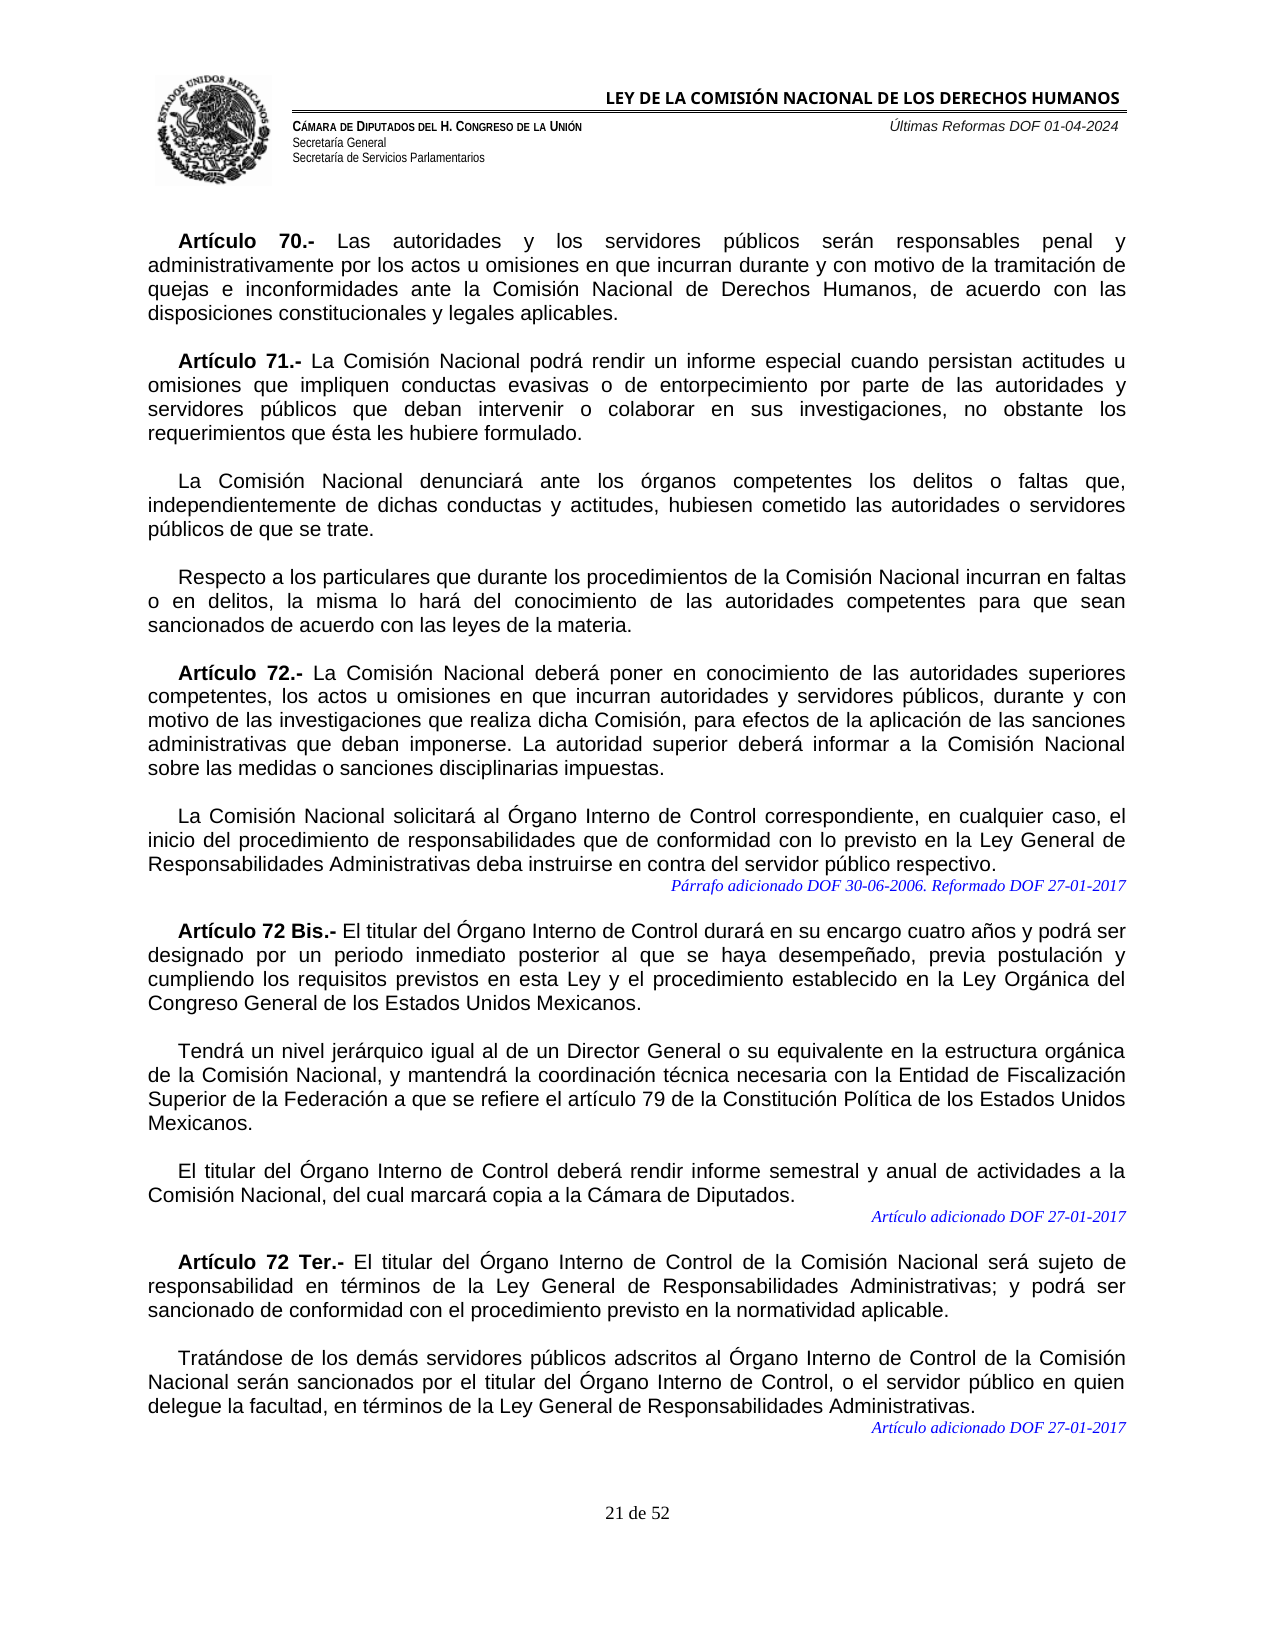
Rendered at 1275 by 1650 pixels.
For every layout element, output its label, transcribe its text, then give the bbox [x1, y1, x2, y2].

text Respecto a los particulares que durante los procedimientos de la Comisión Nacional incurran en faltas o en delitos, la misma lo hará del conocimiento de las autoridades competentes para que sean sancionados de acuerdo con las leyes de la materia. [148, 564, 1127, 636]
text El titular del Órgano Interno de Control deberá rendir informe semestral y anual de actividades a la Comisión Nacional, del cual marcará copia a la Cámara de Diputados. [148, 1159, 1127, 1207]
text Artículo adicionado DOF 27-01-2017 [148, 1207, 1127, 1226]
text Tendrá un nivel jerárquico igual al de un Director General o su equivalente en la estructura orgánica de la Comisión Nacional, y mantendrá la coordinación técnica necesaria con la Entidad de Fiscalización Superior de la Federación a que se refiere el artículo 79 de la Constitución Política de los Estados Unidos Mexicanos. [148, 1039, 1127, 1135]
text Tratándose de los demás servidores públicos adscritos al Órgano Interno de Control de la Comisión Nacional serán sancionados por el titular del Órgano Interno de Control, o el servidor público en quien delegue la facultad, en términos de la Ley General de Responsabilidades Administrativas. [148, 1346, 1127, 1417]
text Párrafo adicionado DOF 30-06-2006. Reformado DOF 27-01-2017 [148, 876, 1127, 895]
text La Comisión Nacional solicitará al Órgano Interno de Control correspondiente, en cualquier caso, el inicio del procedimiento de responsabilidades que de conformidad con lo previsto en la Ley General de Responsabilidades Administrativas deba instruirse en contra del servidor público respectivo. [148, 804, 1127, 876]
text Artículo 70.- Las autoridades y los servidores públicos serán responsables penal y administrativamente por los actos u omisiones en que incurran durante y con motivo de la tramitación de quejas e inconformidades ante la Comisión Nacional de Derechos Humanos, de acuerdo con las disposiciones constitucionales y legales aplicables. [148, 229, 1127, 325]
text Artículo adicionado DOF 27-01-2017 [148, 1417, 1127, 1437]
text Artículo 72 Ter.- El titular del Órgano Interno de Control de la Comisión Nacional será sujeto de responsabilidad en términos de la Ley General de Responsabilidades Administrativas; y podrá ser sancionado de conformidad con el procedimiento previsto en la normatividad aplicable. [148, 1250, 1127, 1322]
text La Comisión Nacional denunciará ante los órganos competentes los delitos o faltas que, independientemente de dichas conductas y actitudes, hubiesen cometido las autoridades o servidores públicos de que se trate. [148, 469, 1127, 541]
text Artículo 72.- La Comisión Nacional deberá poner en conocimiento de las autoridades superiores competentes, los actos u omisiones en que incurran autoridades y servidores públicos, durante y con motivo de las investigaciones que realiza dicha Comisión, para efectos de la aplicación de las sanciones administrativas que deban imponerse. La autoridad superior deberá informar a la Comisión Nacional sobre las medidas o sanciones disciplinarias impuestas. [148, 660, 1127, 780]
text Artículo 71.- La Comisión Nacional podrá rendir un informe especial cuando persistan actitudes u omisiones que impliquen conductas evasivas o de entorpecimiento por parte de las autoridades y servidores públicos que deban intervenir o colaborar en sus investigaciones, no obstante los requerimientos que ésta les hubiere formulado. [148, 349, 1127, 445]
text Artículo 72 Bis.- El titular del Órgano Interno de Control durará en su encargo cuatro años y podrá ser designado por un periodo inmediato posterior al que se haya desempeñado, previa postulación y cumpliendo los requisitos previstos en esta Ley y el procedimiento establecido en la Ley Orgánica del Congreso General de los Estados Unidos Mexicanos. [148, 919, 1127, 1015]
